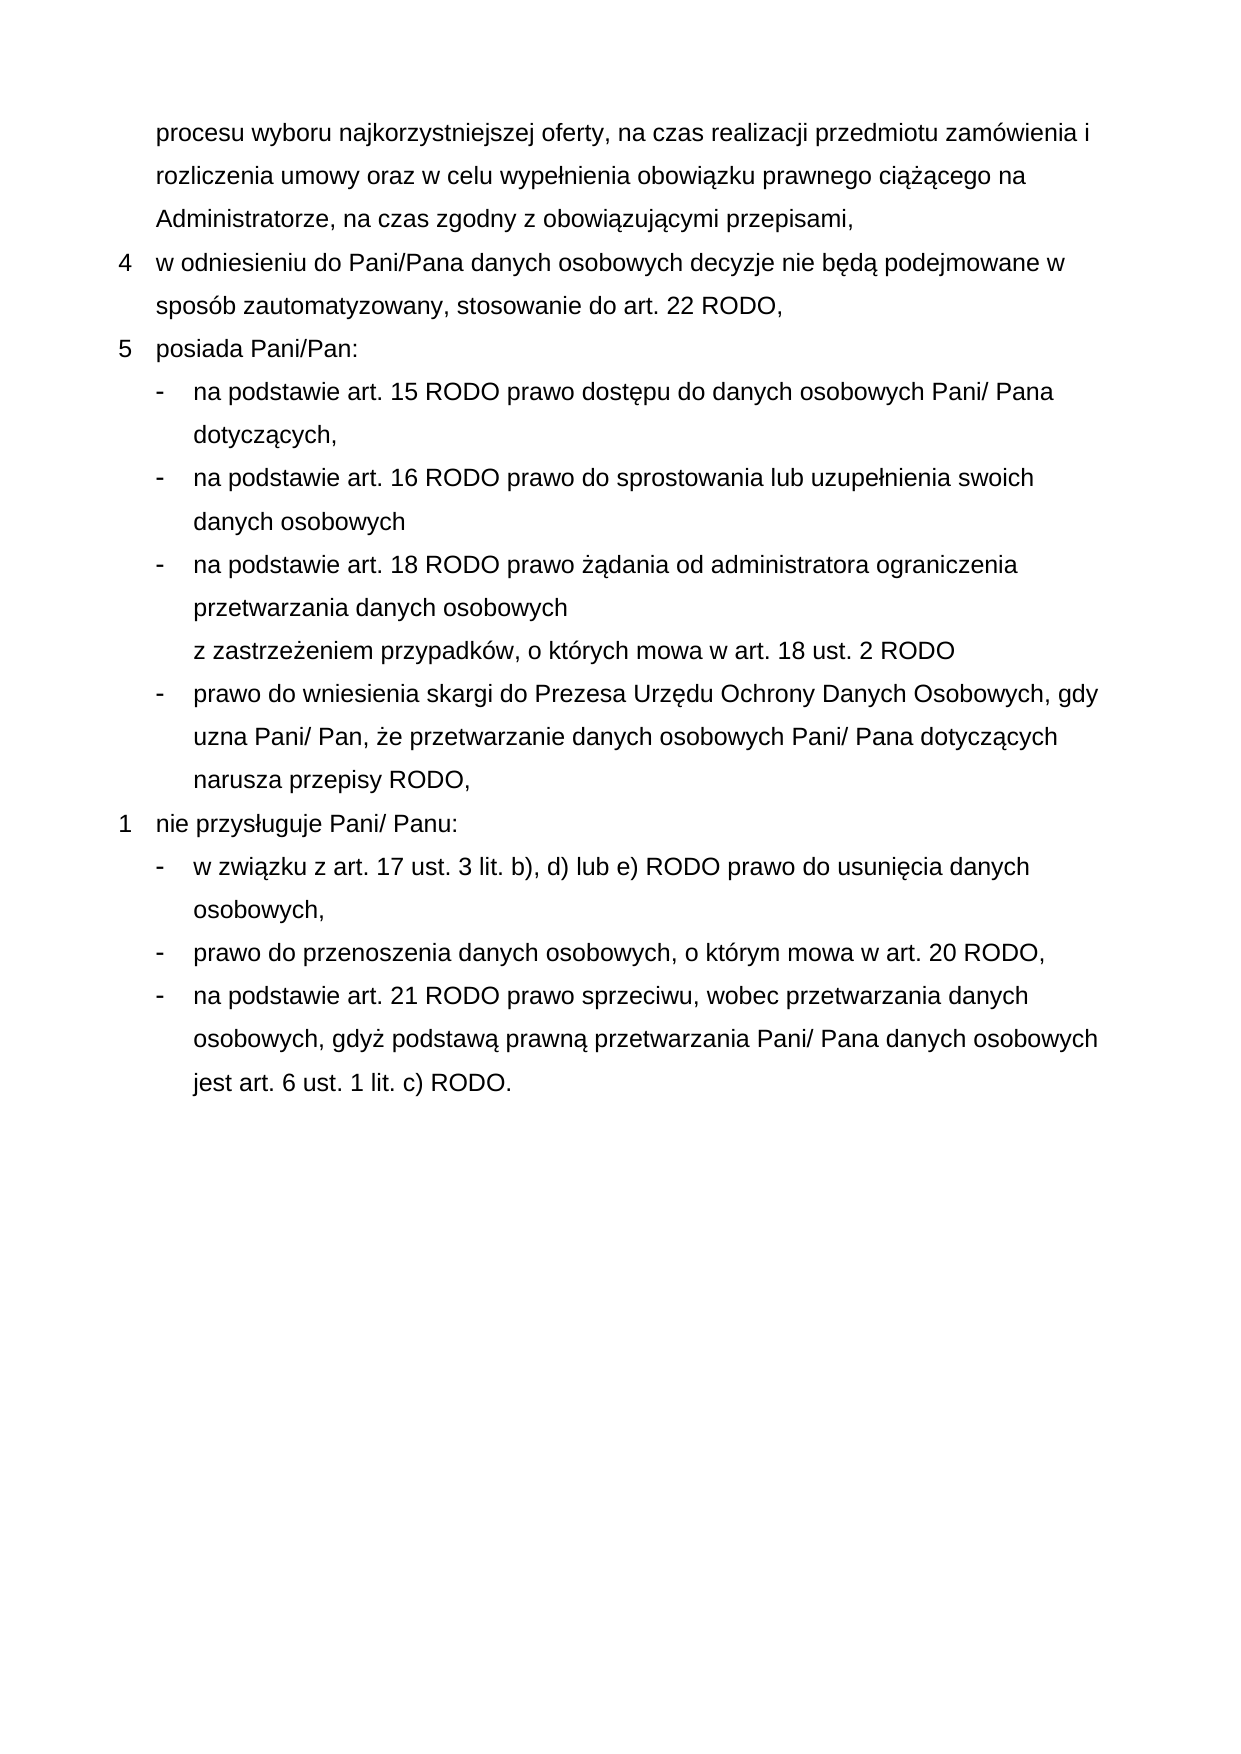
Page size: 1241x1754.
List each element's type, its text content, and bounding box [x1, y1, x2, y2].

list posiada Pani/Pan: [118, 334, 1122, 362]
list prawo do przenoszenia danych osobowych, o którym mowa w art. 20 RODO, [156, 938, 1122, 967]
list na podstawie art. 21 RODO prawo sprzeciwu, wobec przetwarzania danych osobowych, gdyż podstawą prawną przetwarzania Pani/ Pana danych osobowych jest art. 6 ust. 1 lit. c) RODO. [156, 981, 1122, 1096]
list w związku z art. 17 ust. 3 lit. b), d) lub e) RODO prawo do usunięcia danych osobowych, [156, 852, 1122, 924]
list na podstawie art. 18 RODO prawo żądania od administratora ograniczenia przetwarzania danych osobowych z zastrzeżeniem przypadków, o których mowa w art. 18 ust. 2 RODO [156, 549, 1122, 665]
list na podstawie art. 15 RODO prawo dostępu do danych osobowych Pani/ Pana dotyczących, [156, 377, 1122, 449]
list nie przysługuje Pani/ Panu: [118, 808, 1122, 837]
list prawo do wniesienia skargi do Prezesa Urzędu Ochrony Danych Osobowych, gdy uzna Pani/ Pan, że przetwarzanie danych osobowych Pani/ Pana dotyczących narusza przepisy RODO, [156, 679, 1122, 794]
list na podstawie art. 16 RODO prawo do sprostowania lub uzupełnienia swoich danych osobowych [156, 463, 1122, 535]
list w odniesieniu do Pani/Pana danych osobowych decyzje nie będą podejmowane w sposób zautomatyzowany, stosowanie do art. 22 RODO, [118, 247, 1122, 319]
list procesu wyboru najkorzystniejszej oferty, na czas realizacji przedmiotu zamówienia i rozliczenia umowy oraz w celu wypełnienia obowiązku prawnego ciążącego na Administratorze, na czas zgodny z obowiązującymi przepisami, [118, 118, 1122, 233]
